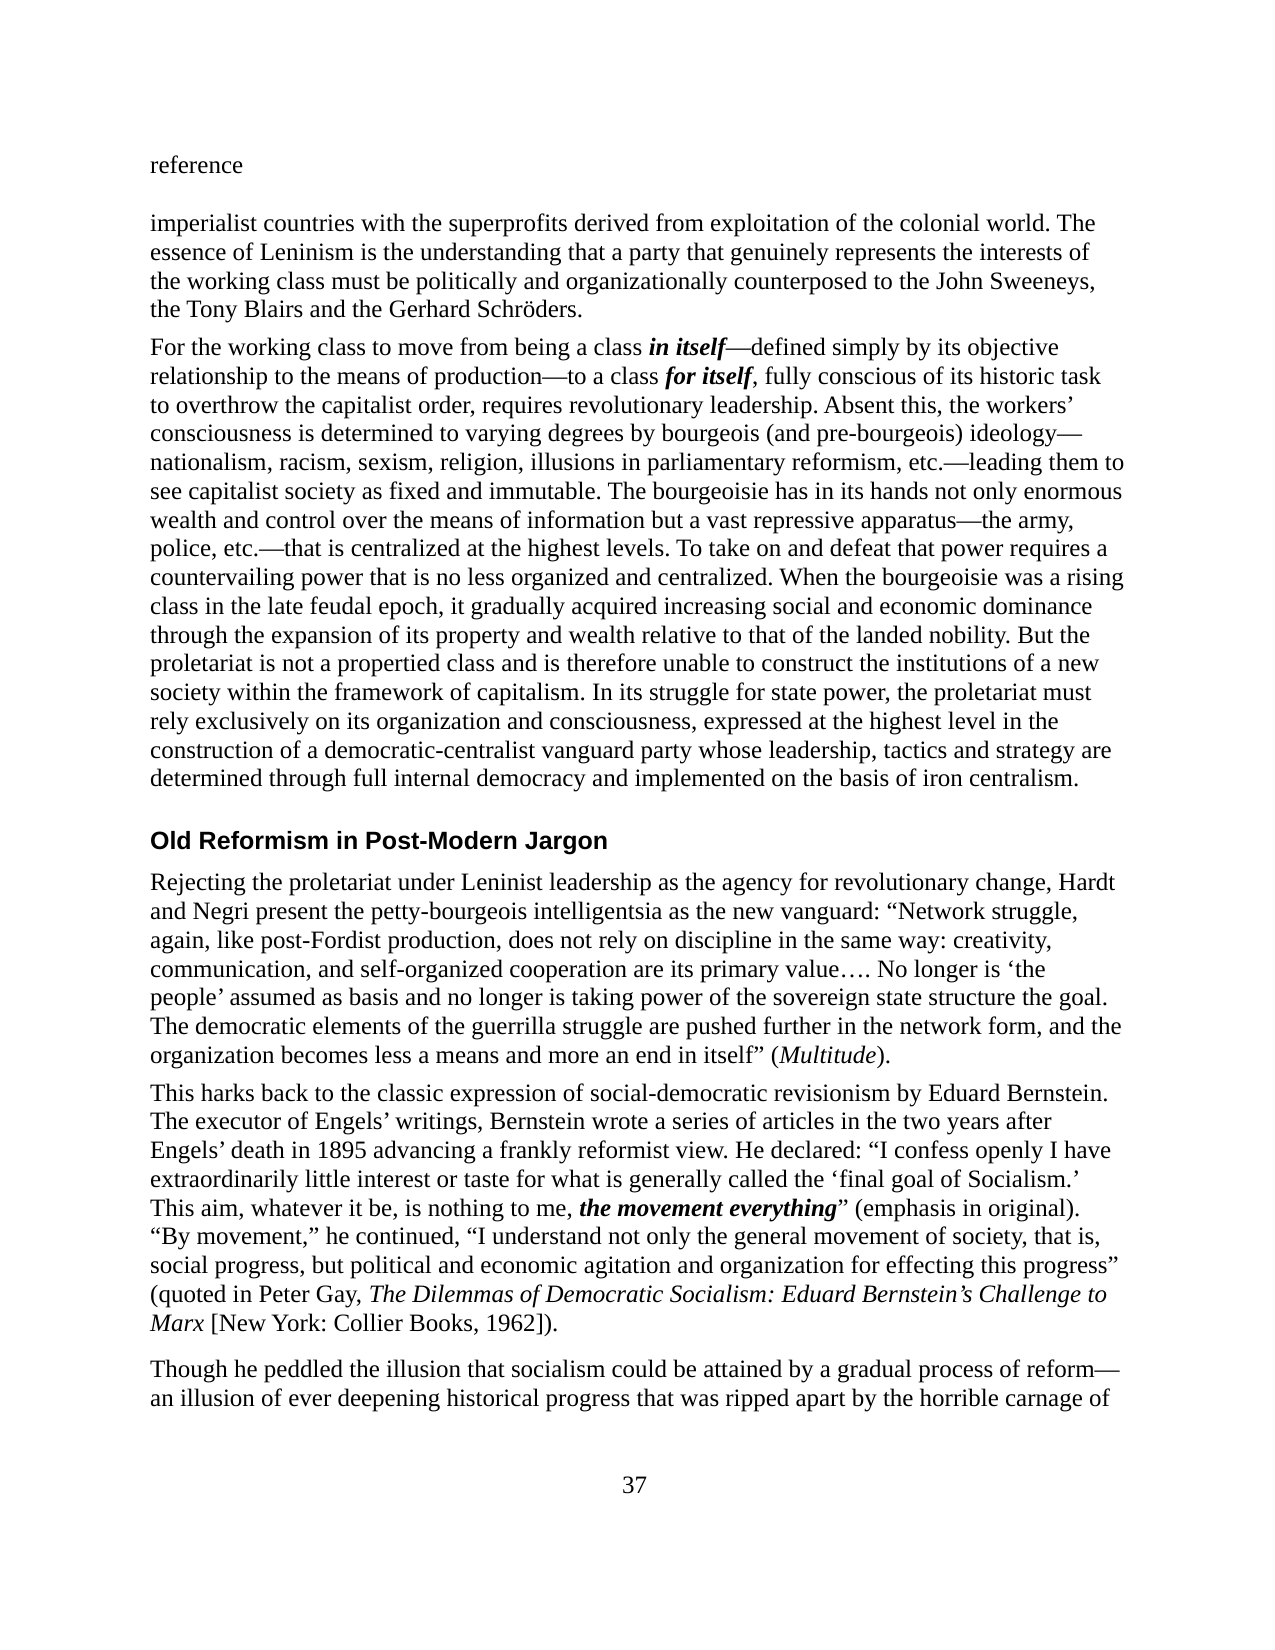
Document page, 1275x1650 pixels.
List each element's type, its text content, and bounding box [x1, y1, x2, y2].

subtitle Old Reformism in Post-Modern Jargon [150, 826, 1125, 855]
text imperialist countries with the superprofits derived from exploitation of the colonial world. The essence of Leninism is the understanding that a party that genuinely represents the interests of the working class must be politically and organizationally counterposed to the John Sweeneys, the Tony Blairs and the Gerhard Schröders. [150, 208, 1125, 323]
text For the working class to move from being a class in itself—defined simply by its objective relationship to the means of production—to a class for itself, fully conscious of its historic task to overthrow the capitalist order, requires revolutionary leadership. Absent this, the workers’ consciousness is determined to varying degrees by bourgeois (and pre-bourgeois) ideology—nationalism, racism, sexism, religion, illusions in parliamentary reformism, etc.—leading them to see capitalist society as fixed and immutable. The bourgeoisie has in its hands not only enormous wealth and control over the means of information but a vast repressive apparatus—the army, police, etc.—that is centralized at the highest levels. To take on and defeat that power requires a countervailing power that is no less organized and centralized. When the bourgeoisie was a rising class in the late feudal epoch, it gradually acquired increasing social and economic dominance through the expansion of its property and wealth relative to that of the landed nobility. But the proletariat is not a propertied class and is therefore unable to construct the institutions of a new society within the framework of capitalism. In its struggle for state power, the proletariat must rely exclusively on its organization and consciousness, expressed at the highest level in the construction of a democratic-centralist vanguard party whose leadership, tactics and strategy are determined through full internal democracy and implemented on the basis of iron centralism. [150, 332, 1125, 792]
text Rejecting the proletariat under Leninist leadership as the agency for revolutionary change, Hardt and Negri present the petty-bourgeois intelligentsia as the new vanguard: “Network struggle, again, like post-Fordist production, does not rely on discipline in the same way: creativity, communication, and self-organized cooperation are its primary value…. No longer is ‘the people’ assumed as basis and no longer is taking power of the sovereign state structure the goal. The democratic elements of the guerrilla struggle are pushed further in the network form, and the organization becomes less a means and more an end in itself” (Multitude). [150, 867, 1125, 1069]
text Though he peddled the illusion that socialism could be attained by a gradual process of reform—an illusion of ever deepening historical progress that was ripped apart by the horrible carnage of [150, 1354, 1125, 1412]
text This harks back to the classic expression of social-democratic revisionism by Eduard Bernstein. The executor of Engels’ writings, Bernstein wrote a series of articles in the two years after Engels’ death in 1895 advancing a frankly reformist view. He declared: “I confess openly I have extraordinarily little interest or taste for what is generally called the ‘final goal of Socialism.’ This aim, whatever it be, is nothing to me, the movement everything” (emphasis in original). “By movement,” he continued, “I understand not only the general movement of society, that is, social progress, but political and economic agitation and organization for effecting this progress” (quoted in Peter Gay, The Dilemmas of Democratic Socialism: Eduard Bernstein’s Challenge to Marx [New York: Collier Books, 1962]). [150, 1078, 1125, 1336]
